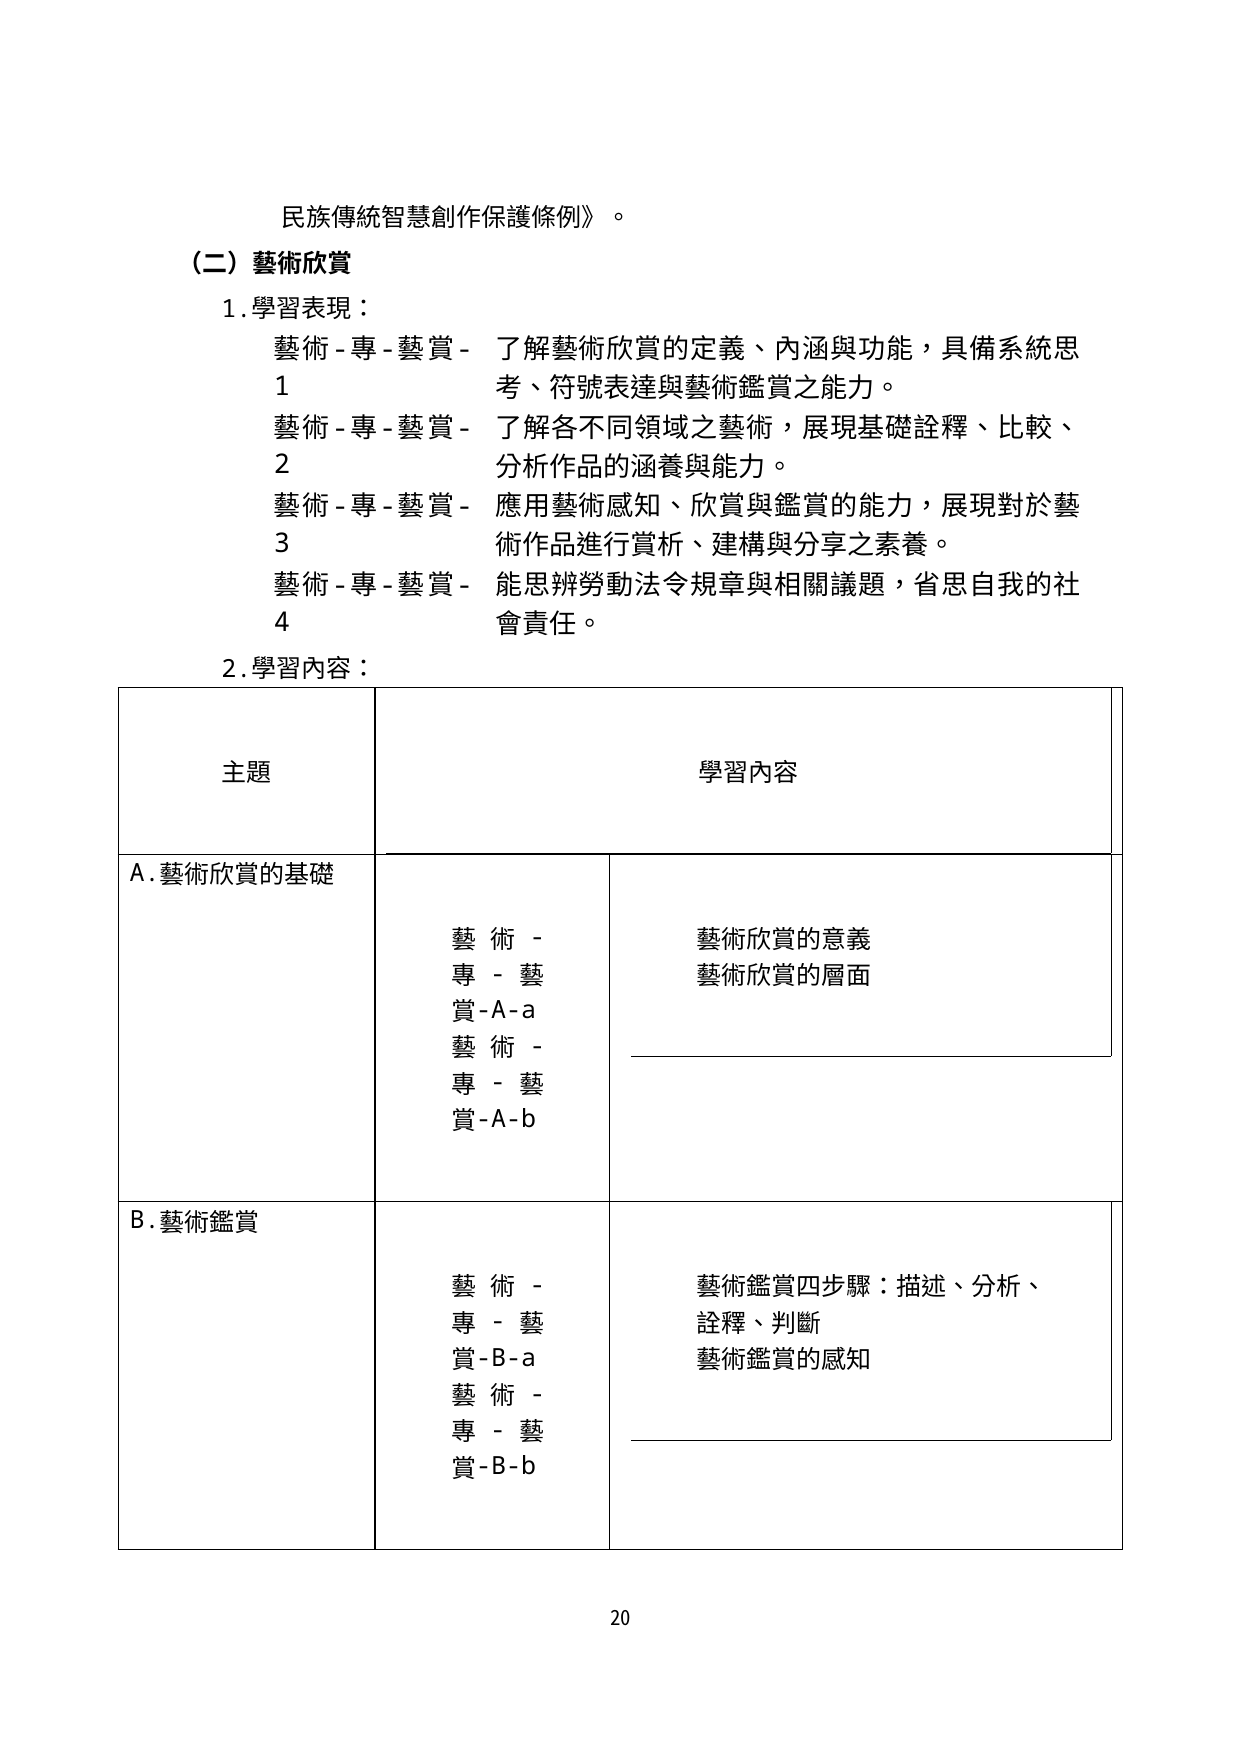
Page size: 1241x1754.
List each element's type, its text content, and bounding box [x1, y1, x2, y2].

table_cell B.藝術鑑賞 [119, 1202, 374, 1549]
text （二）藝術欣賞 [177, 235, 1122, 281]
table_header 主題 [119, 688, 374, 853]
table_header [1112, 688, 1122, 853]
table_cell 藝術-專-藝賞-3 [262, 484, 484, 563]
table_cell 能思辨勞動法令規章與相關議題，省思自我的社會責任。 [484, 563, 1093, 641]
table_cell 藝術-專-藝賞-A-a 藝術-專-藝賞-A-b [376, 855, 609, 1201]
table_cell A.藝術欣賞的基礎 [119, 855, 374, 1201]
table_cell 藝術欣賞的意義 藝術欣賞的層面 [620, 855, 1122, 1201]
table_cell [610, 855, 620, 1201]
table_cell 藝術-專-藝賞-B-a 藝術-專-藝賞-B-b [376, 1202, 609, 1549]
table_cell 藝術鑑賞四步驟：描述、分析、詮釋、判斷 藝術鑑賞的感知 [620, 1202, 1122, 1549]
table_header 藝術-專-藝賞-1 [262, 327, 484, 406]
text 1.學習表現： [168, 281, 1122, 327]
table_cell 藝術-專-藝賞-4 [262, 563, 484, 641]
table_cell [610, 1202, 620, 1549]
table_header 了解藝術欣賞的定義、內涵與功能，具備系統思考、符號表達與藝術鑑賞之能力。 [484, 327, 1093, 406]
table_cell 應用藝術感知、欣賞與鑑賞的能力，展現對於藝術作品進行賞析、建構與分享之素養。 [484, 484, 1093, 563]
text 2.學習內容： [168, 641, 1122, 687]
table_cell 了解各不同領域之藝術，展現基礎詮釋、比較、分析作品的涵養與能力。 [484, 406, 1093, 484]
table_header 學習內容 [376, 688, 1111, 853]
table_cell 藝術-專-藝賞-2 [262, 406, 484, 484]
text 民族傳統智慧創作保護條例》。 [236, 189, 1122, 235]
